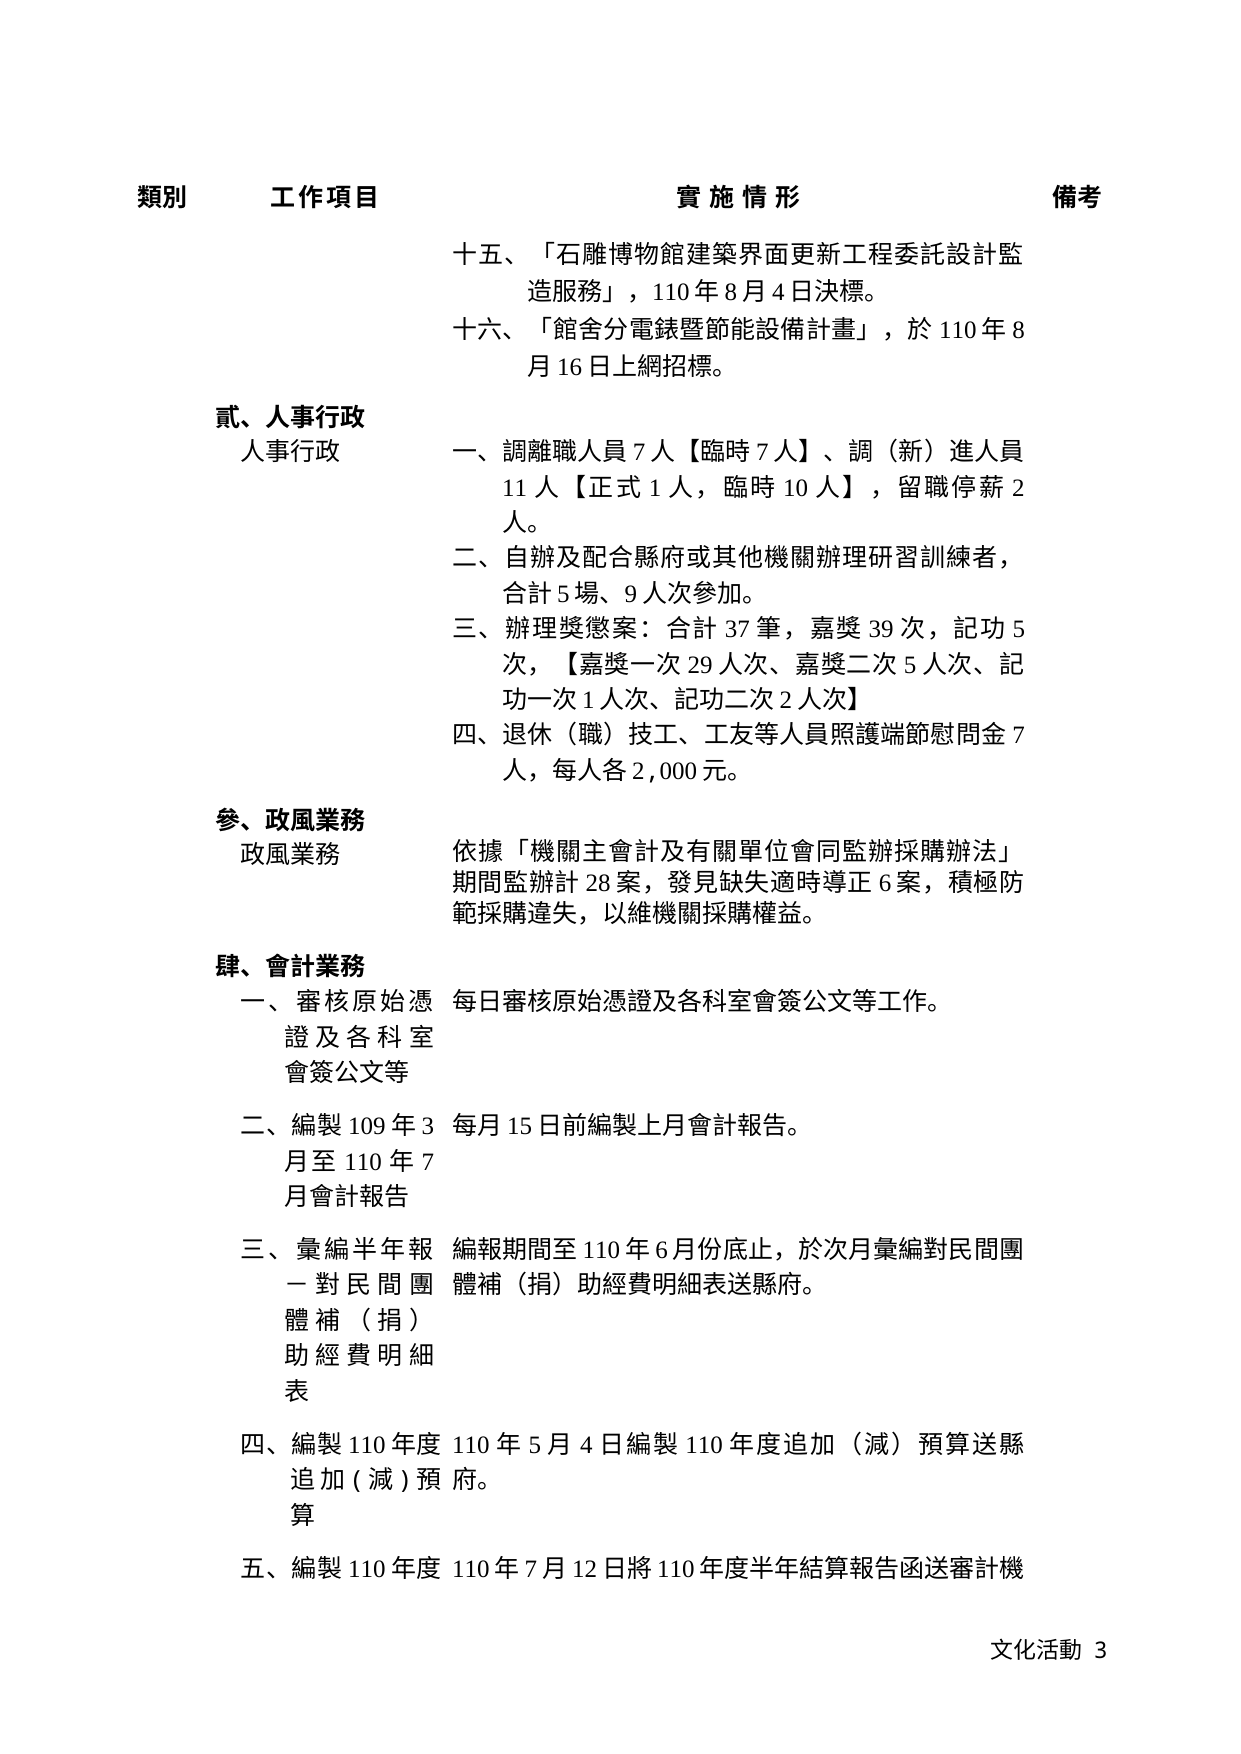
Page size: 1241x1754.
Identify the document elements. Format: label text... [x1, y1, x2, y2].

table_cell [1034, 795, 1122, 938]
table_cell 一、調離職人員7人【臨時7人】、調（新）進人員11人【正式1人，臨時10人】，留職停薪2人。 二、自辦及配合縣府或其他機關辦理研習訓練者，合計5場、9人次參加。 三、辦理獎懲案：合計37筆，嘉獎39次，記功5次，【嘉獎一次29人次、嘉獎二次5人次、記功一次1人次、記功二次2人次】 四、退休（職）技工、工友等人員照護端節慰問金7人，每人各2,000元。 [443, 392, 1033, 795]
table_cell [118, 1221, 207, 1416]
table_cell 每月15日前編製上月會計報告。 [443, 1098, 1033, 1221]
table_cell 四、編製110年度追加(減)預算 [207, 1416, 443, 1540]
table_cell 二、編製109年3月至110年7月會計報告 [207, 1098, 443, 1221]
table_cell 十五、「石雕博物館建築界面更新工程委託設計監造服務」，110年8月4日決標。 十六、「館舍分電錶暨節能設備計畫」，於110年8月16日上網招標。 [443, 225, 1033, 392]
table_cell [1034, 1416, 1122, 1540]
table_cell 110年5月4日編製110年度追加（減）預算送縣府。 [443, 1416, 1033, 1540]
table_cell 參、政風業務 政風業務 [207, 795, 443, 938]
table_cell [118, 795, 207, 938]
table_cell [1034, 1540, 1122, 1595]
table_cell 每日審核原始憑證及各科室會簽公文等工作。 [443, 938, 1033, 1097]
table_cell 貳、人事行政 人事行政 [207, 392, 443, 795]
table_cell [118, 1098, 207, 1221]
table_cell [118, 1540, 207, 1595]
table_cell [118, 225, 207, 392]
table_cell 肆、會計業務 一、審核原始憑證及各科室會簽公文等 [207, 938, 443, 1097]
table_cell 編報期間至110年6月份底止，於次月彙編對民間團體補（捐）助經費明細表送縣府。 [443, 1221, 1033, 1416]
table_cell [118, 1416, 207, 1540]
table_cell 五、編製110年度 [207, 1540, 443, 1595]
table_cell [1034, 392, 1122, 795]
table_header 工作項目 [207, 165, 443, 224]
table_cell [207, 225, 443, 392]
table_cell 三、彙編半年報－對民間團體補（捐）助經費明細表 [207, 1221, 443, 1416]
table_header 類別 [118, 165, 207, 224]
table_cell [1034, 1098, 1122, 1221]
table_cell [118, 392, 207, 795]
table_header 備考 [1034, 165, 1122, 224]
table_cell [1034, 1221, 1122, 1416]
table_header 實施情形 [443, 165, 1033, 224]
table_cell 110年7月12日將110年度半年結算報告函送審計機 [443, 1540, 1033, 1595]
table_cell [1034, 225, 1122, 392]
table_cell 依據「機關主會計及有關單位會同監辦採購辦法」期間監辦計28案，發見缺失適時導正6案，積極防範採購違失，以維機關採購權益。 [443, 795, 1033, 938]
table_cell [1034, 938, 1122, 1097]
table_cell [118, 938, 207, 1097]
